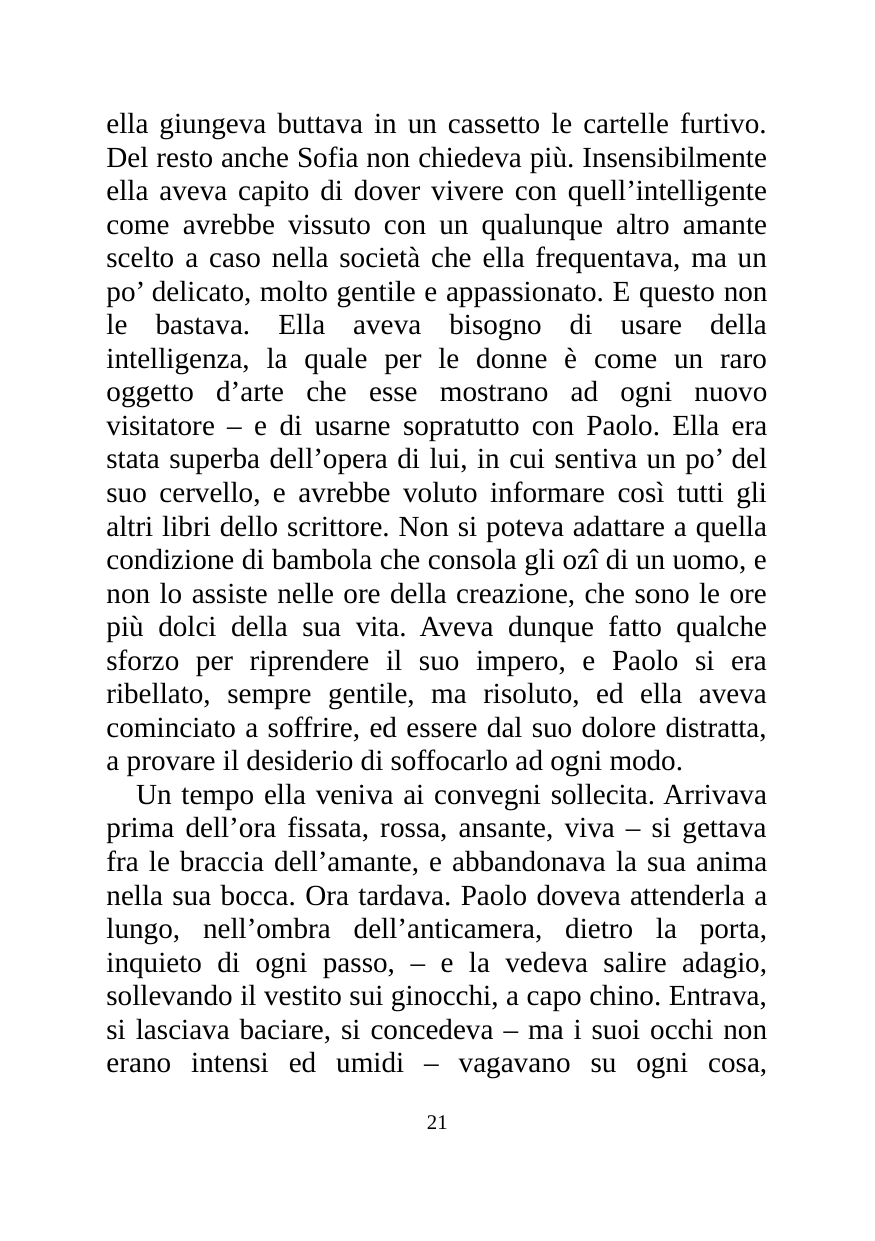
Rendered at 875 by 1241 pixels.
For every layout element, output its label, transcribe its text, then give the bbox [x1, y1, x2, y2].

text Un tempo ella veniva ai convegni sollecita. Arrivava prima dell’ora fissata, rossa, ansante, viva – si gettava fra le braccia dell’amante, e abbandonava la sua anima nella sua bocca. Ora tardava. Paolo doveva attenderla a lungo, nell’ombra dell’anticamera, dietro la porta, inquieto di ogni passo, – e la vedeva salire adagio, sollevando il vestito sui ginocchi, a capo chino. Entrava, si lasciava baciare, si concedeva – ma i suoi occhi non erano intensi ed umidi – vagavano su ogni cosa, [106, 777, 768, 1079]
text ella giungeva buttava in un cassetto le cartelle furtivo. Del resto anche Sofia non chiedeva più. Insensibilmente ella aveva capito di dover vivere con quell’intelligente come avrebbe vissuto con un qualunque altro amante scelto a caso nella società che ella frequentava, ma un po’ delicato, molto gentile e appassionato. E questo non le bastava. Ella aveva bisogno di usare della intelligenza, la quale per le donne è come un raro oggetto d’arte che esse mostrano ad ogni nuovo visitatore – e di usarne sopratutto con Paolo. Ella era stata superba dell’opera di lui, in cui sentiva un po’ del suo cervello, e avrebbe voluto informare così tutti gli altri libri dello scrittore. Non si poteva adattare a quella condizione di bambola che consola gli ozî di un uomo, e non lo assiste nelle ore della creazione, che sono le ore più dolci della sua vita. Aveva dunque fatto qualche sforzo per riprendere il suo impero, e Paolo si era ribellato, sempre gentile, ma risoluto, ed ella aveva cominciato a soffrire, ed essere dal suo dolore distratta, a provare il desiderio di soffocarlo ad ogni modo. [106, 106, 768, 777]
